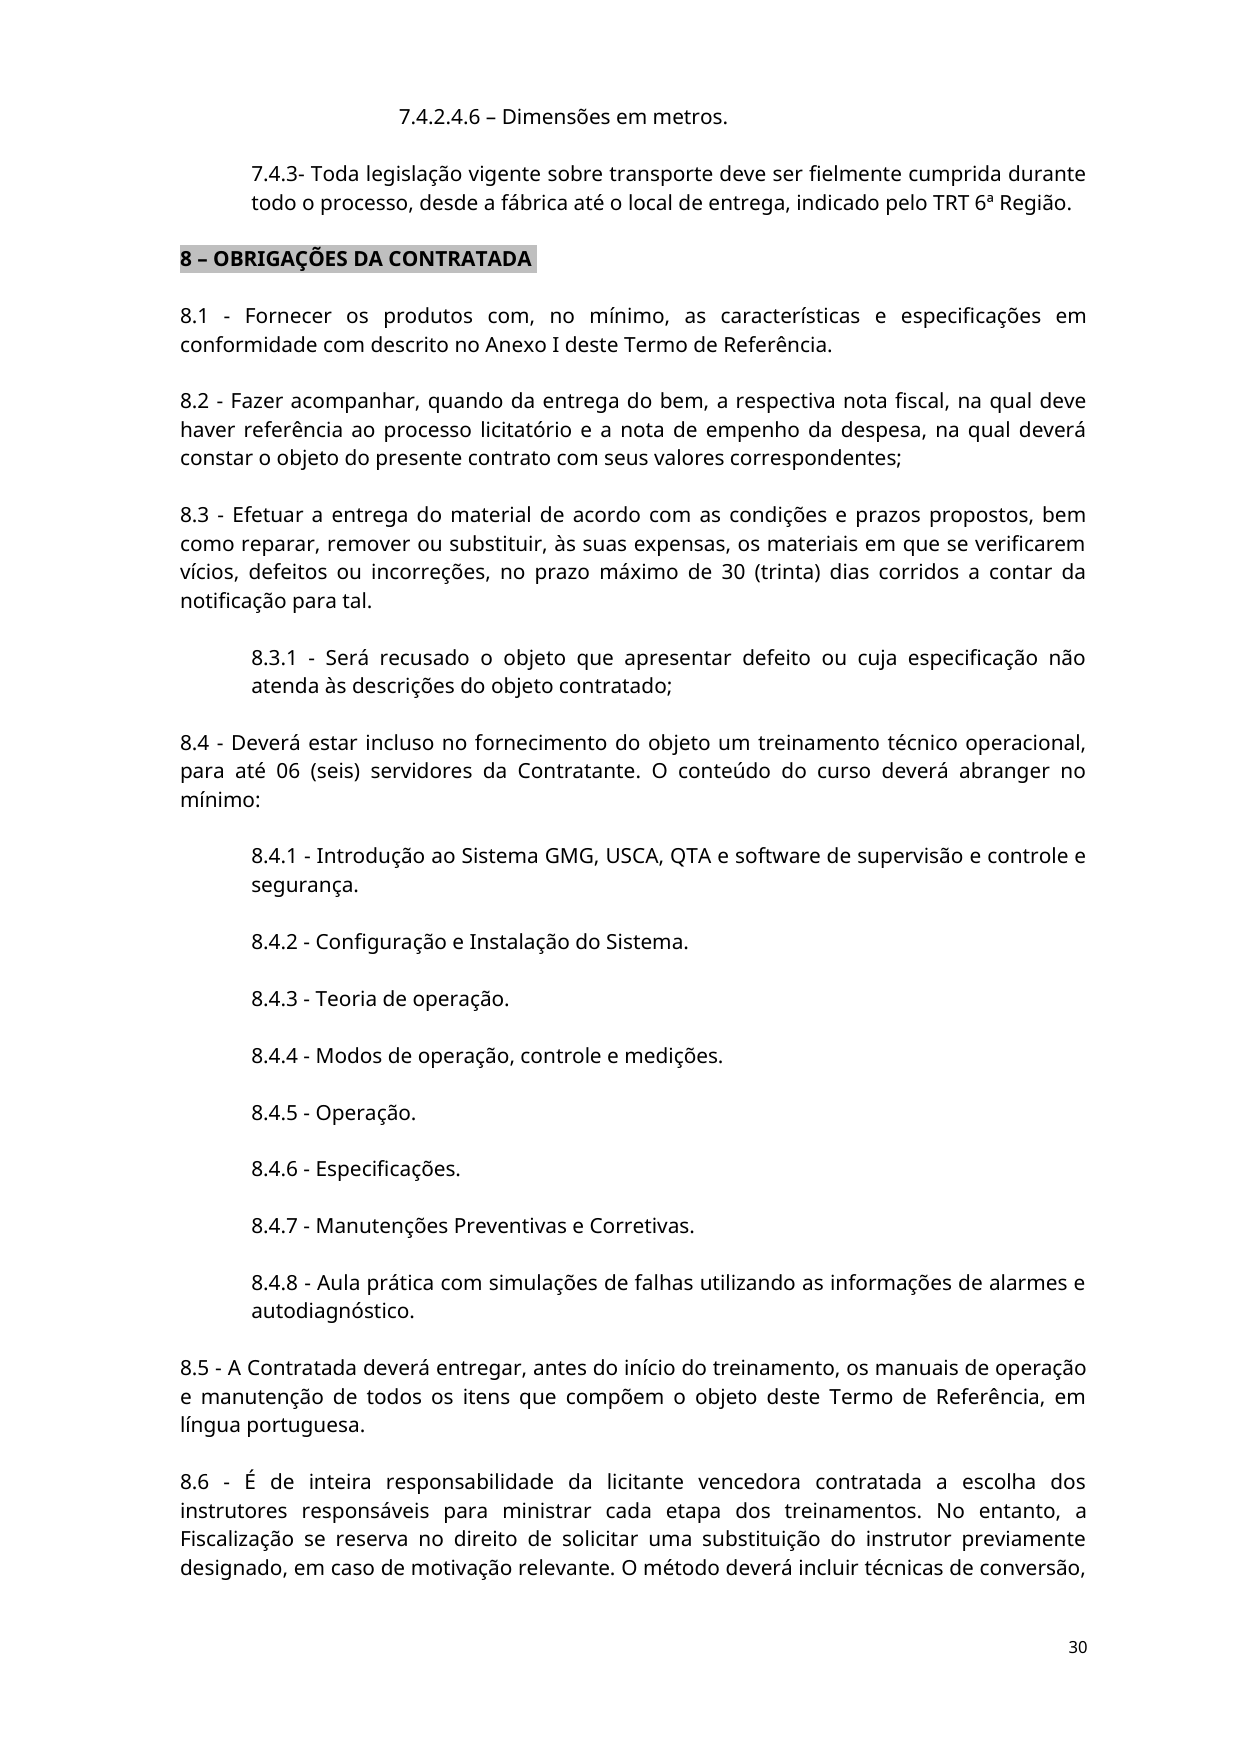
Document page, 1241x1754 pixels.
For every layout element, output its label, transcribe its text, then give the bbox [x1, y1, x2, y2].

text 8.4.7 - Manutenções Preventivas e Corretivas. [251, 1211, 1087, 1240]
text 7.4.3- Toda legislação vigente sobre transporte deve ser fielmente cumprida durante todo o processo, desde a fábrica até o local de entrega, indicado pelo TRT 6ª Região. [251, 159, 1087, 216]
text 8.2 - Fazer acompanhar, quando da entrega do bem, a respectiva nota fiscal, na qual deve haver referência ao processo licitatório e a nota de empenho da despesa, na qual deverá constar o objeto do presente contrato com seus valores correspondentes; [180, 387, 1087, 472]
text 8.3.1 - Será recusado o objeto que apresentar defeito ou cuja especificação não atenda às descrições do objeto contratado; [251, 643, 1087, 699]
text 7.4.2.4.6 – Dimensões em metros. [398, 102, 1087, 131]
text 8.5 - A Contratada deverá entregar, antes do início do treinamento, os manuais de operação e manutenção de todos os itens que compõem o objeto deste Termo de Referência, em língua portuguesa. [180, 1353, 1087, 1439]
text 8.1 - Fornecer os produtos com, no mínimo, as características e especificações em conformidade com descrito no Anexo I deste Termo de Referência. [180, 301, 1087, 358]
text 8.4.8 - Aula prática com simulações de falhas utilizando as informações de alarmes e autodiagnóstico. [251, 1268, 1087, 1325]
text 8.3 - Efetuar a entrega do material de acordo com as condições e prazos propostos, bem como reparar, remover ou substituir, às suas expensas, os materiais em que se verificarem vícios, defeitos ou incorreções, no prazo máximo de 30 (trinta) dias corridos a contar da notificação para tal. [180, 500, 1087, 614]
text 8.4.3 - Teoria de operação. [251, 984, 1087, 1012]
text 8.4 - Deverá estar incluso no fornecimento do objeto um treinamento técnico operacional, para até 06 (seis) servidores da Contratante. O conteúdo do curso deverá abranger no mínimo: [180, 728, 1087, 813]
subtitle 8 – OBRIGAÇÕES DA CONTRATADA [180, 244, 1087, 273]
text 8.4.4 - Modos de operação, controle e medições. [251, 1041, 1087, 1069]
text 8.4.6 - Especificações. [251, 1154, 1087, 1183]
text 8.4.5 - Operação. [251, 1098, 1087, 1126]
text 8.4.1 - Introdução ao Sistema GMG, USCA, QTA e software de supervisão e controle e segurança. [251, 842, 1087, 898]
text 8.4.2 - Configuração e Instalação do Sistema. [251, 927, 1087, 955]
text 8.6 - É de inteira responsabilidade da licitante vencedora contratada a escolha dos instrutores responsáveis para ministrar cada etapa dos treinamentos. No entanto, a Fiscalização se reserva no direito de solicitar uma substituição do instrutor previamente designado, em caso de motivação relevante. O método deverá incluir técnicas de conversão, [180, 1467, 1087, 1581]
